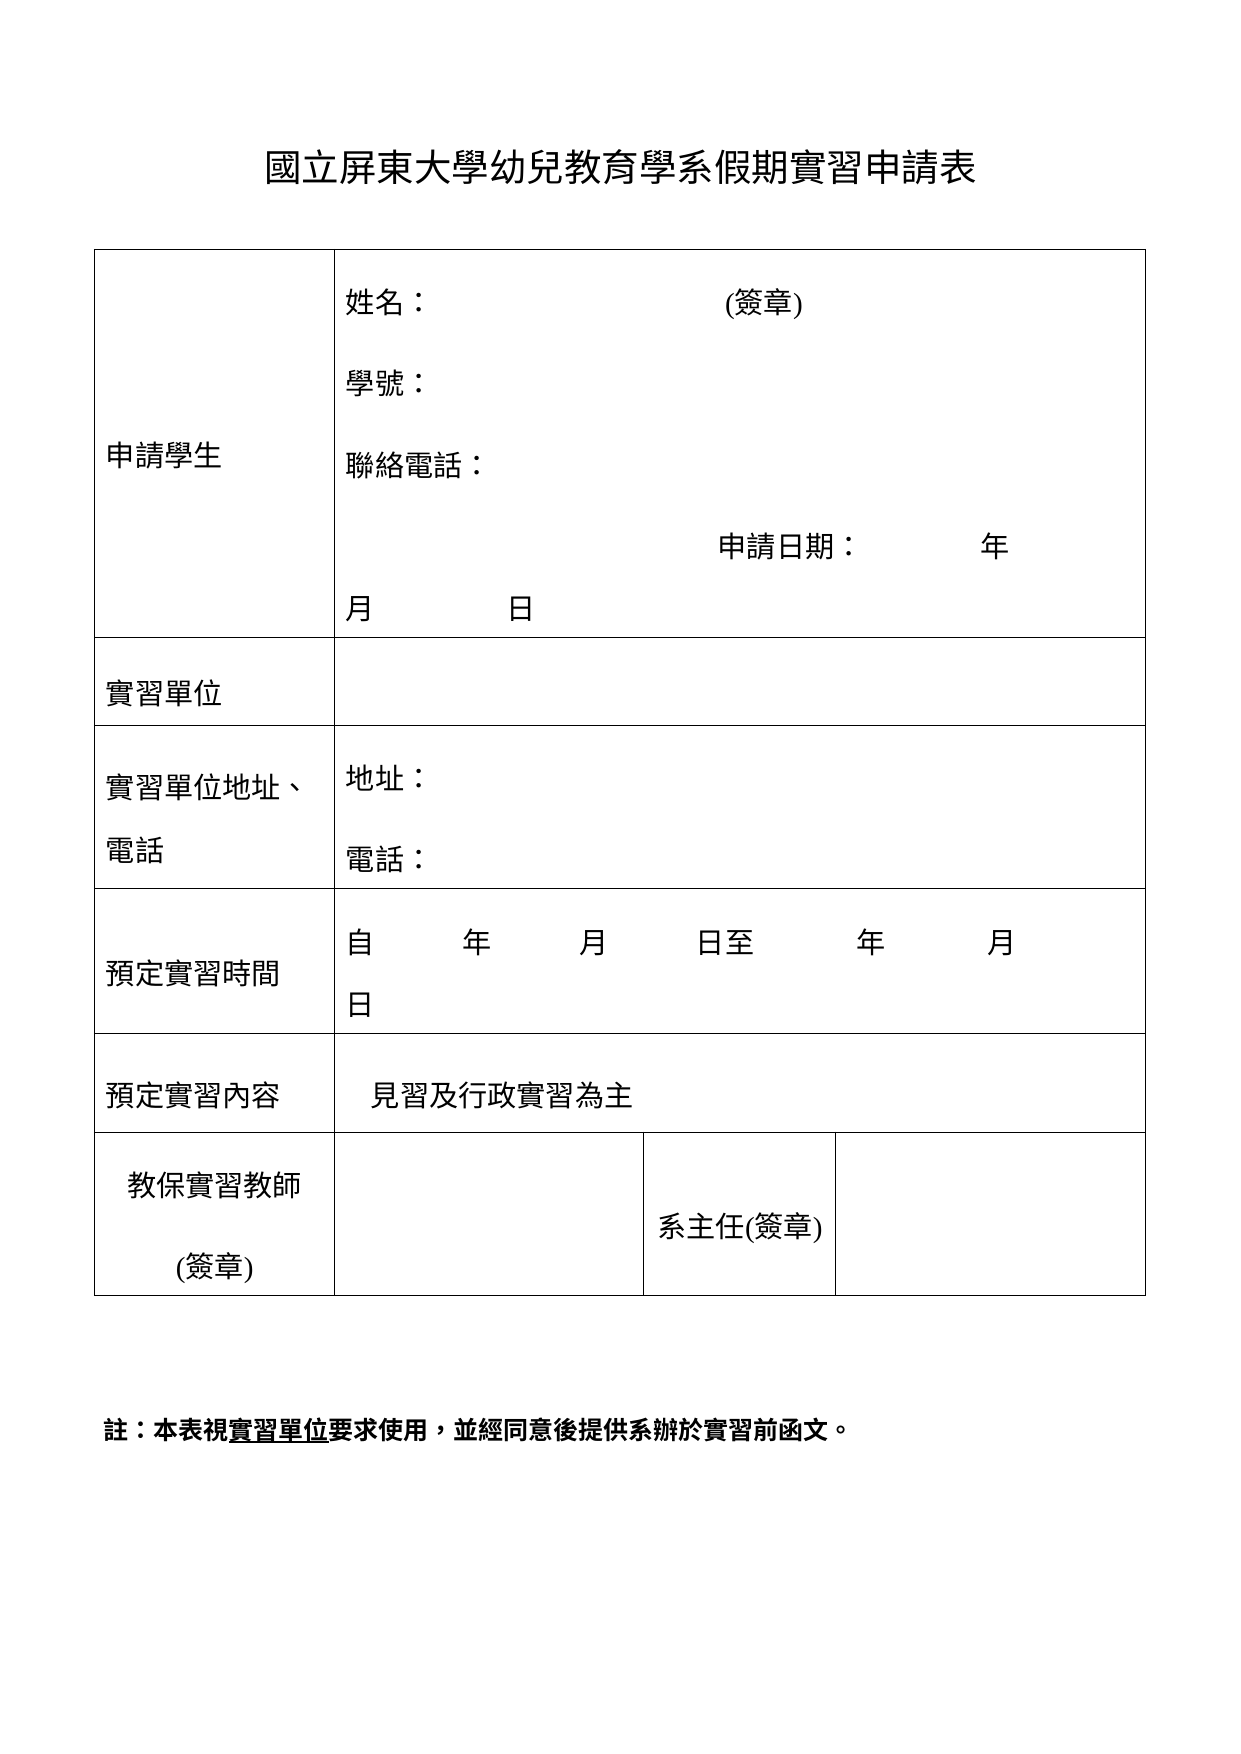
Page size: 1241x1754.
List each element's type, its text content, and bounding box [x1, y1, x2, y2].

text 註：本表視實習單位要求使用，並經同意後提供系辦於實習前函文。 [103, 1387, 1181, 1449]
table_header 申請學生 [95, 250, 334, 637]
table_cell [335, 638, 1145, 725]
table_cell 教保實習教師 (簽章) [95, 1133, 334, 1295]
table_cell 預定實習時間 [95, 889, 334, 1033]
table_cell 實習單位地址、電話 [95, 726, 334, 888]
table_cell 地址： 電話： [335, 726, 1145, 888]
table_cell 預定實習內容 [95, 1034, 334, 1132]
table_cell [335, 1133, 643, 1295]
table_header 姓名： (簽章) 學號： 聯絡電話： 申請日期： 年 月 日 [335, 250, 1145, 637]
table_cell 見習及行政實習為主 [335, 1034, 1145, 1132]
text 國立屏東大學幼兒教育學系假期實習申請表 [59, 124, 1181, 186]
table_cell [836, 1133, 1145, 1295]
table_cell 自 年 月 日至 年 月 日 [335, 889, 1145, 1033]
table_cell 實習單位 [95, 638, 334, 725]
table_cell 系主任(簽章) [644, 1133, 835, 1295]
